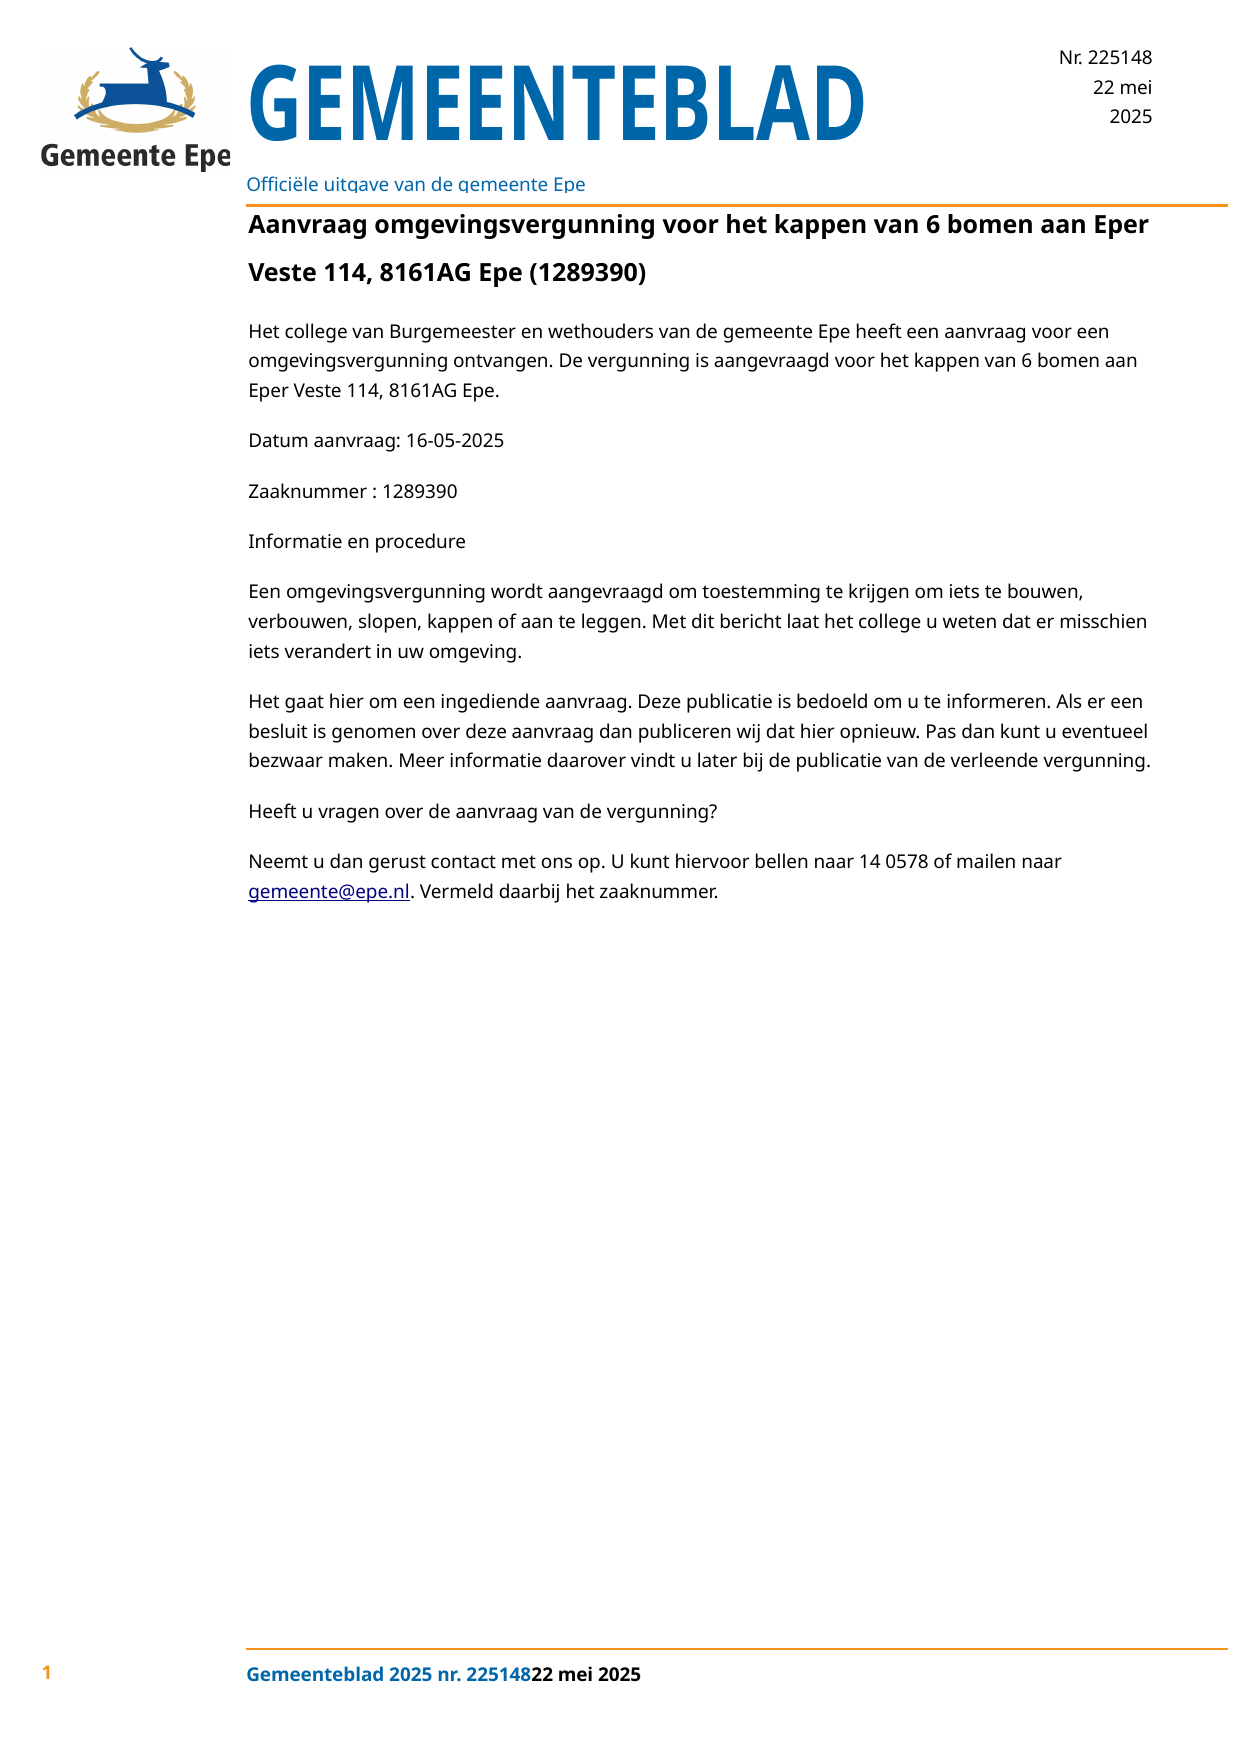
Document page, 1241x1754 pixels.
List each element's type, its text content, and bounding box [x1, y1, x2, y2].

text Zaaknummer : 1289390 [248, 478, 1152, 504]
text Neemt u dan gerust contact met ons op. U kunt hiervoor bellen naar 14 0578 of mailen naar gemeente@epe.nl. Vermeld daarbij het zaaknummer. [248, 848, 1152, 904]
text Een omgevingsvergunning wordt aangevraagd om toestemming te krijgen om iets te bouwen, verbouwen, slopen, kappen of aan te leggen. Met dit bericht laat het college u weten dat er misschien iets verandert in uw omgeving. [248, 579, 1152, 664]
text Aanvraag omgevingsvergunning voor het kappen van 6 bomen aan Eper Veste 114, 8161AG Epe (1289390) [248, 207, 1152, 288]
text Heeft u vragen over de aanvraag van de vergunning? [248, 798, 1152, 824]
text Het college van Burgemeester en wethouders van de gemeente Epe heeft een aanvraag voor een omgevingsvergunning ontvangen. De vergunning is aangevraagd voor het kappen van 6 bomen aan Eper Veste 114, 8161AG Epe. [248, 318, 1152, 403]
text Informatie en procedure [248, 528, 1152, 554]
text Datum aanvraag: 16-05-2025 [248, 427, 1152, 453]
text Het gaat hier om een ingediende aanvraag. Deze publicatie is bedoeld om u te informeren. Als er een besluit is genomen over deze aanvraag dan publiceren wij dat hier opnieuw. Pas dan kunt u eventueel bezwaar maken. Meer informatie daarover vindt u later bij de publicatie van de verleende vergunning. [248, 688, 1152, 773]
picture [41, 47, 231, 172]
